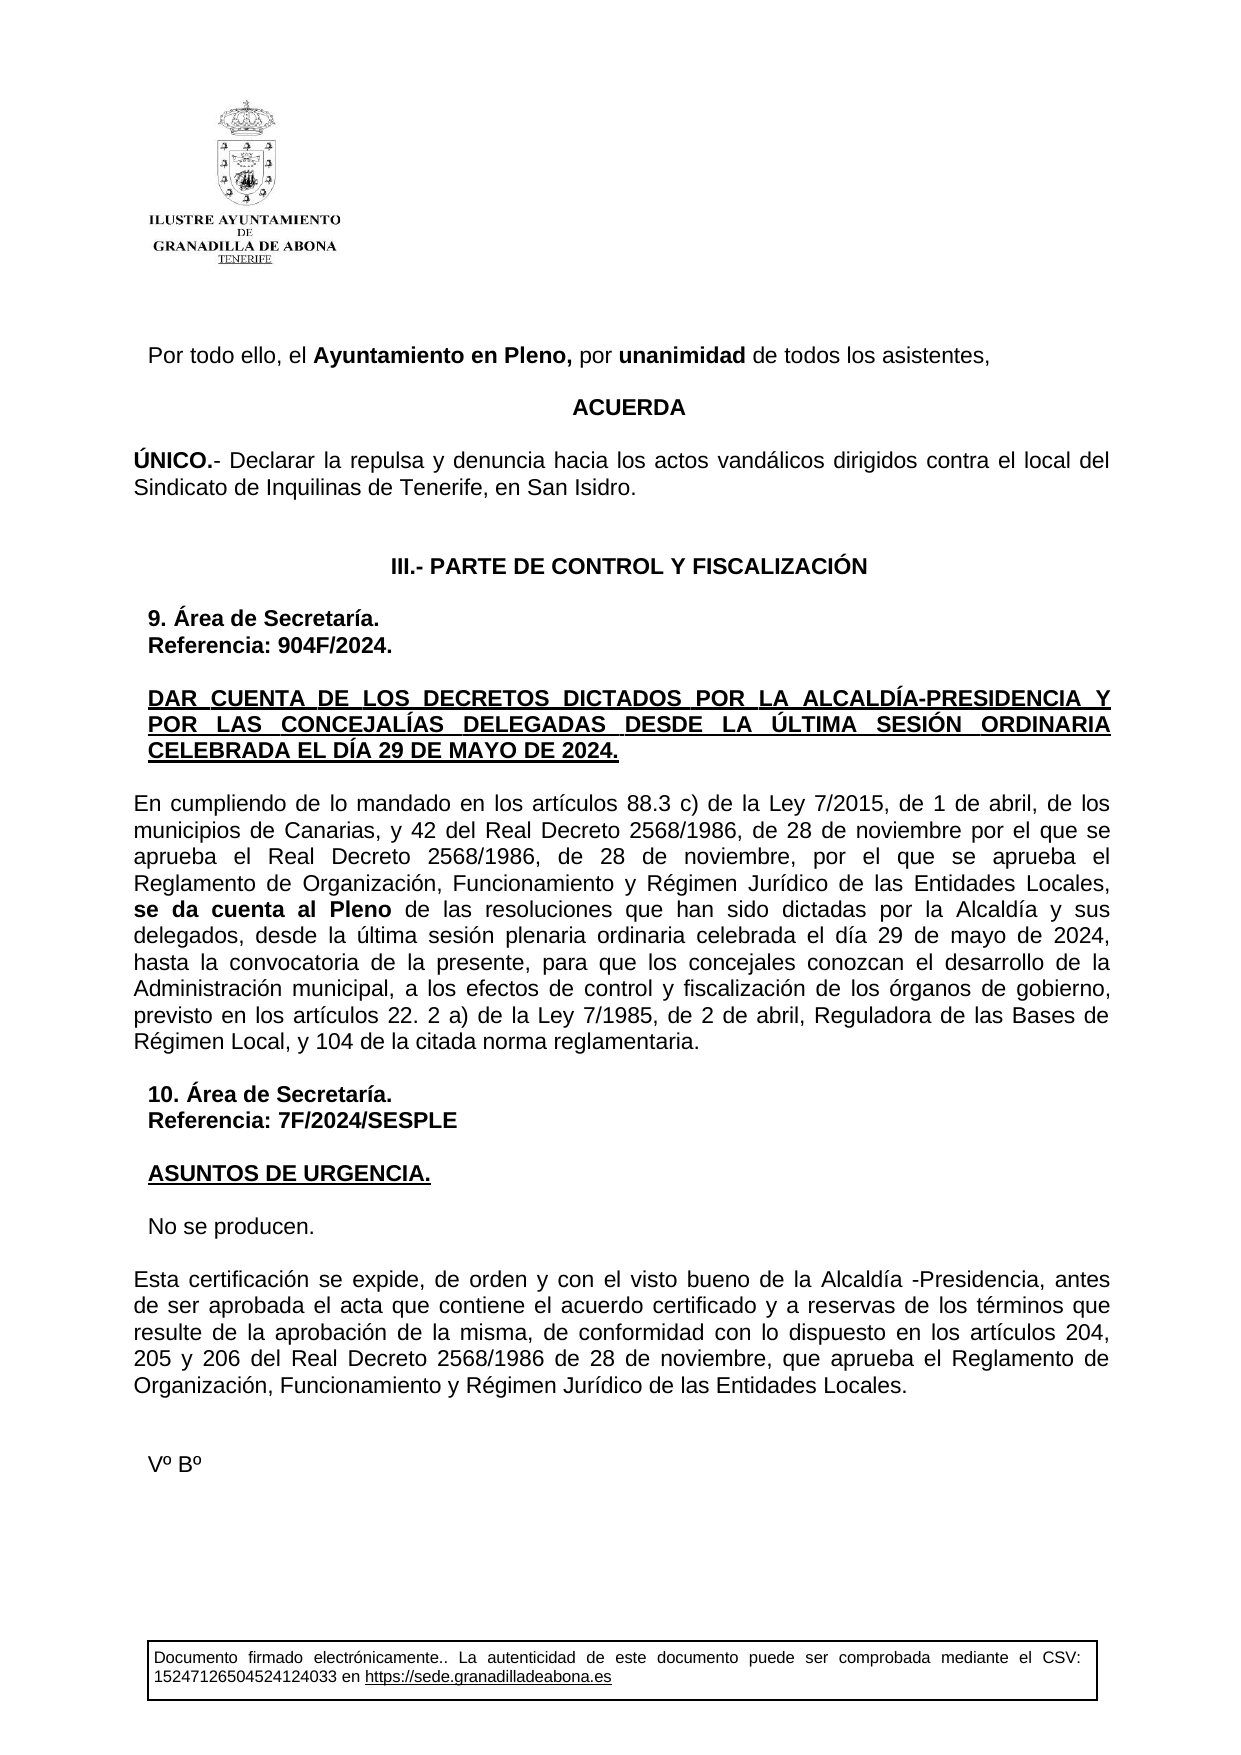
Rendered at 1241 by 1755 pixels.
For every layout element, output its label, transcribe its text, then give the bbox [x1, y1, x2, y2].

text ÚNICO.- Declarar la repulsa y denuncia hacia los actos vandálicos dirigidos contra el local del Sindicato de Inquilinas de Tenerife, en San Isidro. [133, 447, 1111, 500]
subtitle ACUERDA [390, 394, 868, 421]
text CELEBRADA EL DÍA 29 DE MAYO DE 2024. [148, 736, 1111, 764]
list Área de Secretaría. Referencia: 7F/2024/SESPLE [148, 1081, 460, 1134]
text Vº Bº [148, 1451, 1122, 1477]
text ASUNTOS DE URGENCIA. [148, 1160, 1122, 1187]
text POR LAS CONCEJALÍAS DELEGADAS DESDE LA ÚLTIMA SESIÓN ORDINARIA [148, 710, 1111, 734]
subtitle III.- PARTE DE CONTROL Y FISCALIZACIÓN [390, 553, 868, 579]
text DAR CUENTA DE LOS DECRETOS DICTADOS POR LA ALCALDÍA-PRESIDENCIA Y [148, 684, 1111, 707]
list Área de Secretaría. Referencia: 904F/2024. [148, 605, 396, 658]
text En cumpliendo de lo mandado en los artículos 88.3 c) de la Ley 7/2015, de 1 de abril, de los municipios de Canarias, y 42 del Real Decreto 2568/1986, de 28 de noviembre por el que se aprueba el Real Decreto 2568/1986, de 28 de noviembre, por el que se aprueba el Reglamento de Organización, Funcionamiento y Régimen Jurídico de las Entidades Locales, se da cuenta al Pleno de las resoluciones que han sido dictadas por la Alcaldía y sus delegados, desde la última sesión plenaria ordinaria celebrada el día 29 de mayo de 2024, hasta la convocatoria de la presente, para que los concejales conozcan el desarrollo de la Administración municipal, a los efectos de control y fiscalización de los órganos de gobierno, previsto en los artículos 22. 2 a) de la Ley 7/1985, de 2 de abril, Reguladora de las Bases de Régimen Local, y 104 de la citada norma reglamentaria. [133, 790, 1111, 1055]
text Esta certificación se expide, de orden y con el visto bueno de la Alcaldía -Presidencia, antes de ser aprobada el acta que contiene el acuerdo certificado y a reservas de los términos que resulte de la aprobación de la misma, de conformidad con lo dispuesto en los artículos 204, 205 y 206 del Real Decreto 2568/1986 de 28 de noviembre, que aprueba el Reglamento de Organización, Funcionamiento y Régimen Jurídico de las Entidades Locales. [133, 1266, 1111, 1398]
text Por todo ello, el Ayuntamiento en Pleno, por unanimidad de todos los asistentes, [148, 342, 1122, 368]
text No se producen. [148, 1213, 1122, 1239]
